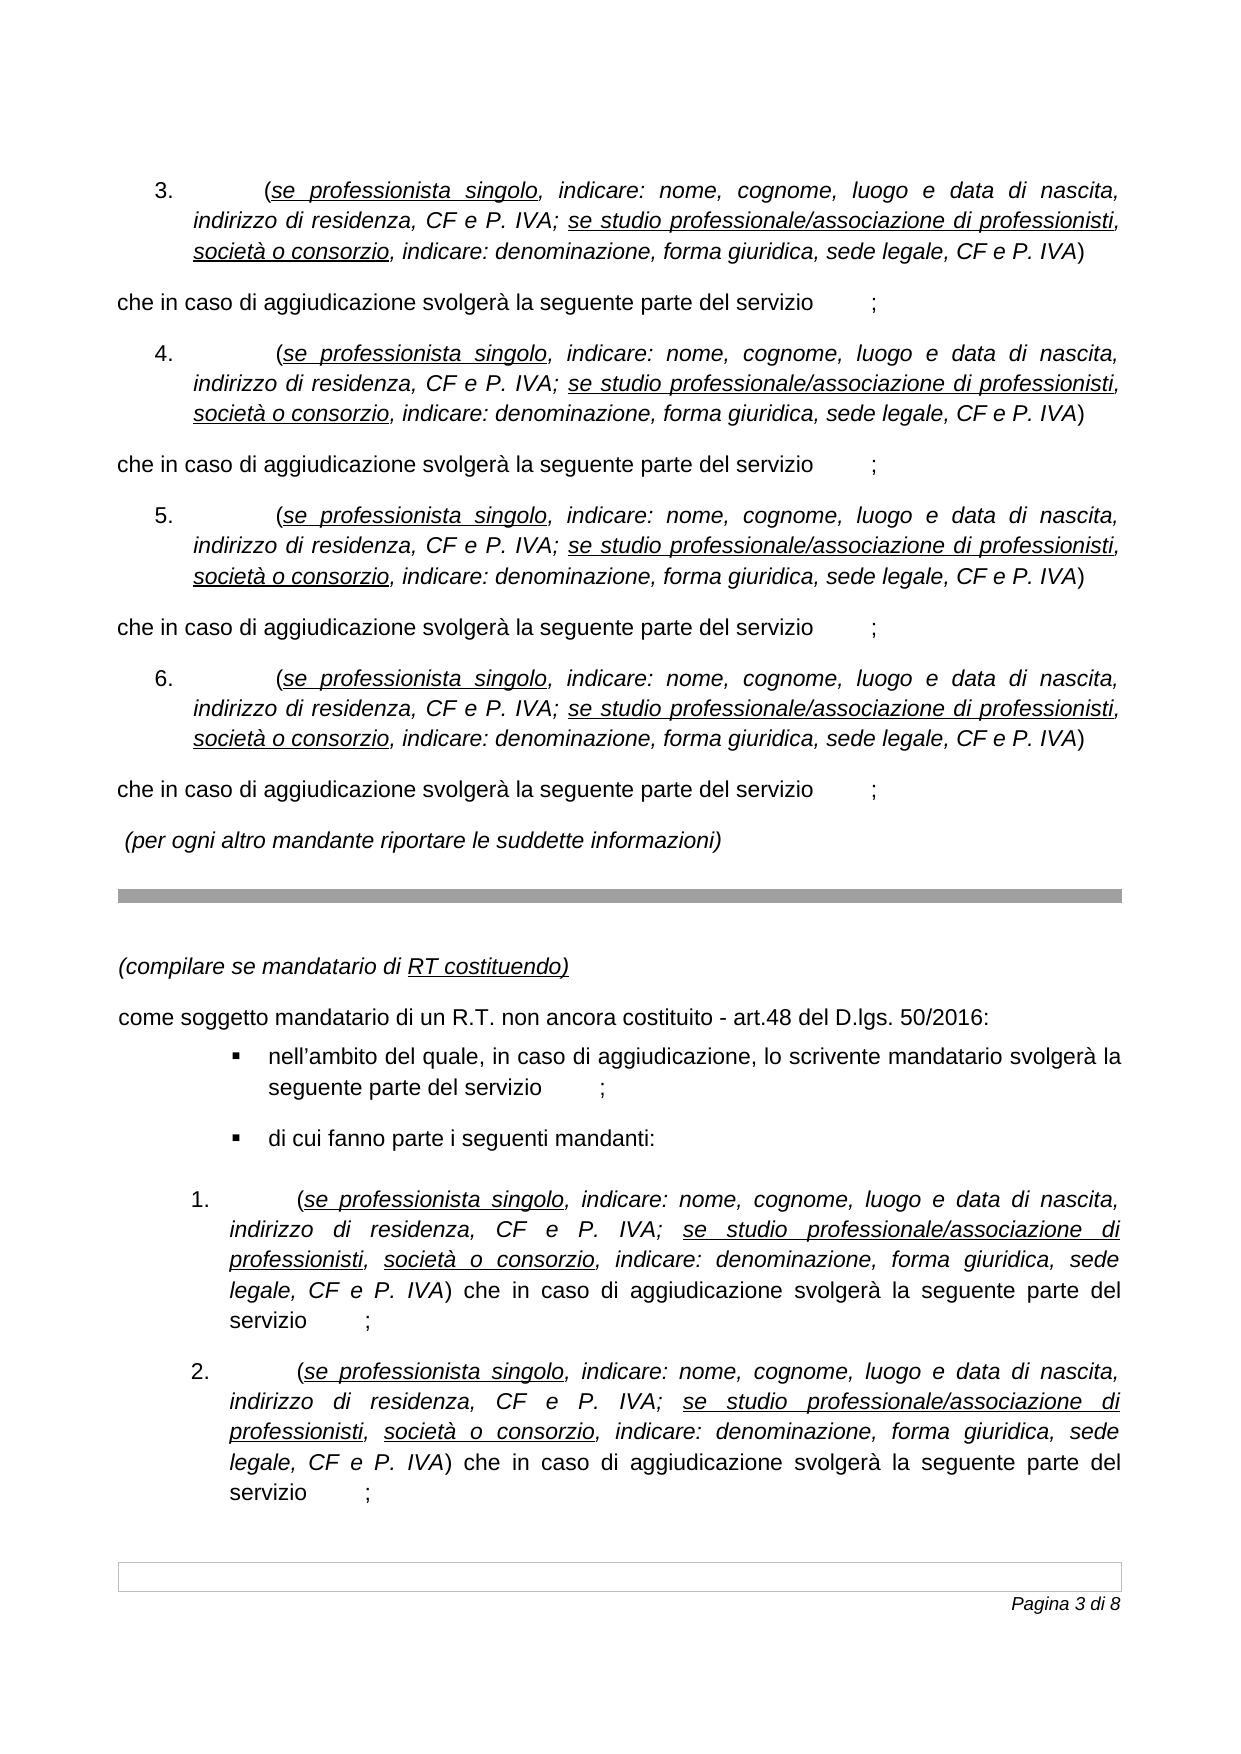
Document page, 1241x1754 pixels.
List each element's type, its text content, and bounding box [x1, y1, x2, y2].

list (se professionista singolo, indicare: nome, cognome, luogo e data di nascita, indirizzo di residenza, CF e P. IVA; se studio professionale/associazione di professionisti, società o consorzio, indicare: denominazione, forma giuridica, sede legale, CF e P. IVA) [154, 665, 1122, 751]
text come soggetto mandatario di un R.T. non ancora costituito - art.48 del D.lgs. 50/2016: [118, 1004, 1122, 1031]
list di cui fanno parte i seguenti mandanti: [231, 1124, 1122, 1151]
list (se professionista singolo, indicare: nome, cognome, luogo e data di nascita, indirizzo di residenza, CF e P. IVA; se studio professionale/associazione di professionisti, società o consorzio, indicare: denominazione, forma giuridica, sede legale, CF e P. IVA) [154, 340, 1122, 426]
list (se professionista singolo, indicare: nome, cognome, luogo e data di nascita, indirizzo di residenza, CF e P. IVA; se studio professionale/associazione di professionisti, società o consorzio, indicare: denominazione, forma giuridica, sede legale, CF e P. IVA) che in caso di aggiudicazione svolgerà la seguente parte del servizio ; [191, 1358, 1122, 1505]
text (per ogni altro mandante riportare le suddette informazioni) [118, 827, 1122, 853]
list (se professionista singolo, indicare: nome, cognome, luogo e data di nascita, indirizzo di residenza, CF e P. IVA; se studio professionale/associazione di professionisti, società o consorzio, indicare: denominazione, forma giuridica, sede legale, CF e P. IVA) che in caso di aggiudicazione svolgerà la seguente parte del servizio ; [191, 1186, 1122, 1333]
list nell’ambito del quale, in caso di aggiudicazione, lo scrivente mandatario svolgerà la seguente parte del servizio ; [231, 1043, 1122, 1100]
text che in caso di aggiudicazione svolgerà la seguente parte del servizio ; [117, 614, 1122, 640]
list (se professionista singolo, indicare: nome, cognome, luogo e data di nascita, indirizzo di residenza, CF e P. IVA; se studio professionale/associazione di professionisti, società o consorzio, indicare: denominazione, forma giuridica, sede legale, CF e P. IVA) [154, 177, 1122, 264]
text che in caso di aggiudicazione svolgerà la seguente parte del servizio ; [117, 451, 1122, 477]
text che in caso di aggiudicazione svolgerà la seguente parte del servizio ; [117, 776, 1122, 802]
text che in caso di aggiudicazione svolgerà la seguente parte del servizio ; [117, 289, 1122, 315]
list (se professionista singolo, indicare: nome, cognome, luogo e data di nascita, indirizzo di residenza, CF e P. IVA; se studio professionale/associazione di professionisti, società o consorzio, indicare: denominazione, forma giuridica, sede legale, CF e P. IVA) [154, 502, 1122, 589]
text (compilare se mandatario di RT costituendo) [118, 953, 1122, 979]
